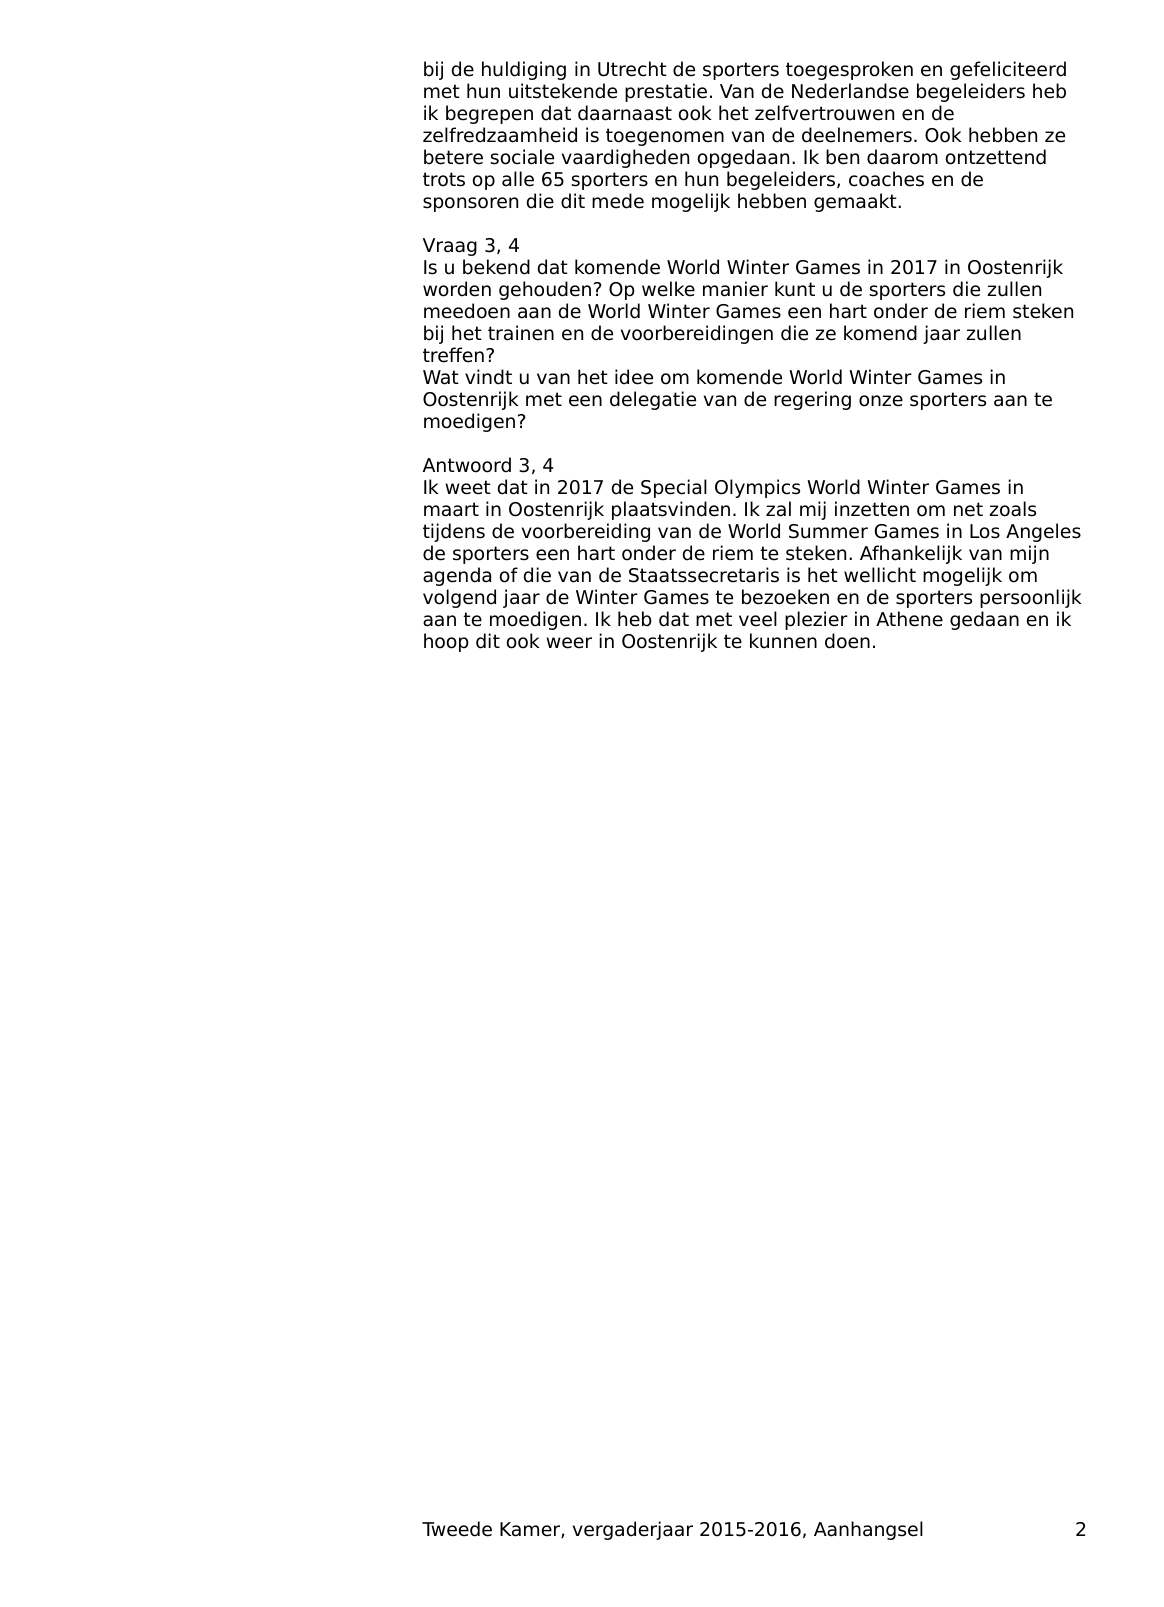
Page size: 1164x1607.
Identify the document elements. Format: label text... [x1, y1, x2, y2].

text Is u bekend dat komende World Winter Games in 2017 in Oostenrijk worden gehouden? Op welke manier kunt u de sporters die zullen meedoen aan de World Winter Games een hart onder de riem steken bij het trainen en de voorbereidingen die ze komend jaar zullen treffen? [422, 257, 1087, 367]
text Ik weet dat in 2017 de Special Olympics World Winter Games in maart in Oostenrijk plaatsvinden. Ik zal mij inzetten om net zoals tijdens de voorbereiding van de World Summer Games in Los Angeles de sporters een hart onder de riem te steken. Afhankelijk van mijn agenda of die van de Staatssecretaris is het wellicht mogelijk om volgend jaar de Winter Games te bezoeken en de sporters persoonlijk aan te moedigen. Ik heb dat met veel plezier in Athene gedaan en ik hoop dit ook weer in Oostenrijk te kunnen doen. [422, 477, 1087, 653]
text Vraag 3, 4 [422, 235, 1087, 257]
text bij de huldiging in Utrecht de sporters toegesproken en gefeliciteerd met hun uitstekende prestatie. Van de Nederlandse begeleiders heb ik begrepen dat daarnaast ook het zelfvertrouwen en de zelfredzaamheid is toegenomen van de deelnemers. Ook hebben ze betere sociale vaardigheden opgedaan. Ik ben daarom ontzettend trots op alle 65 sporters en hun begeleiders, coaches en de sponsoren die dit mede mogelijk hebben gemaakt. [422, 59, 1087, 213]
text Antwoord 3, 4 [422, 455, 1087, 477]
text Wat vindt u van het idee om komende World Winter Games in Oostenrijk met een delegatie van de regering onze sporters aan te moedigen? [422, 367, 1087, 433]
